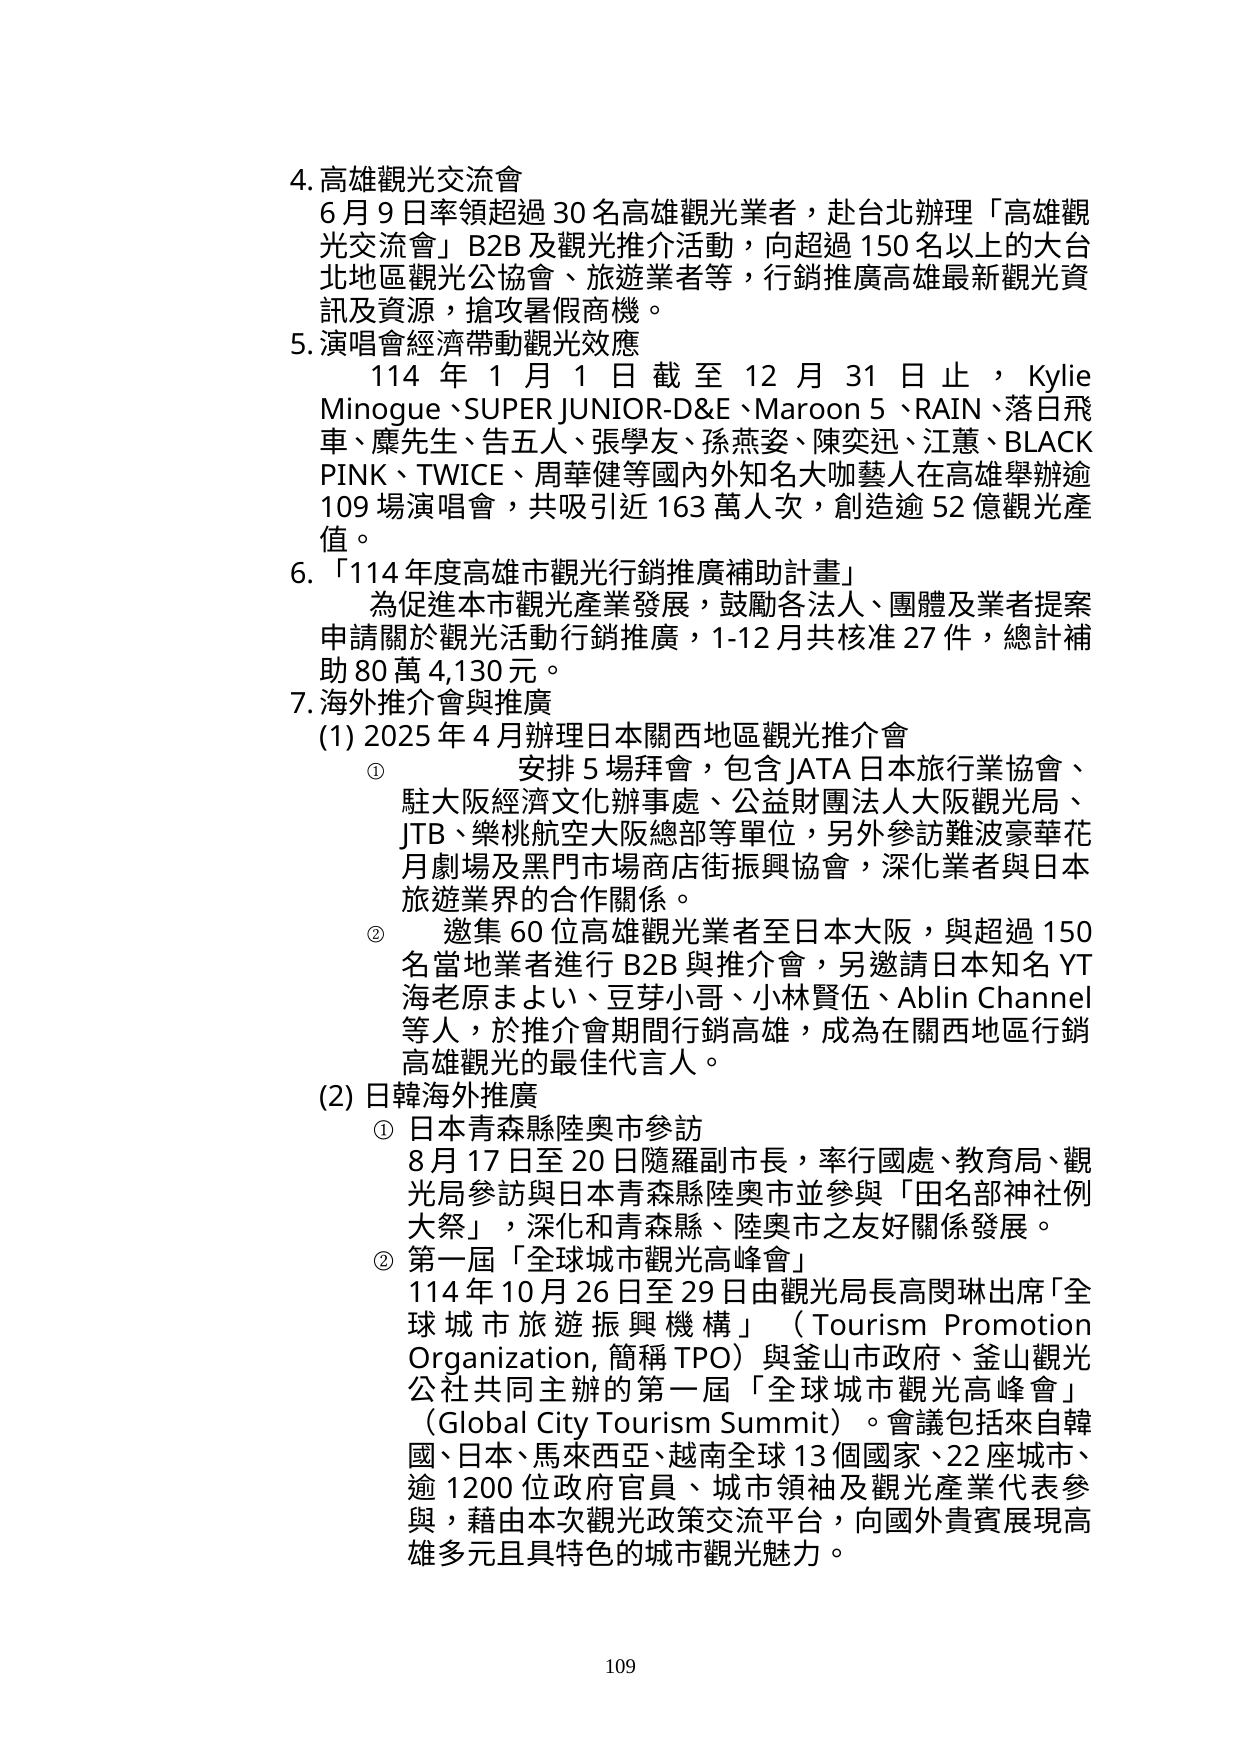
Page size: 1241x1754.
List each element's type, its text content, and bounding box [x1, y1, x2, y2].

list 高雄觀光交流會 [289, 164, 1092, 197]
list 2025年4月辦理日本關西地區觀光推介會 [319, 721, 1092, 753]
list 日本青森縣陸奧市參訪 [372, 1113, 1092, 1146]
list 海外推介會與推廣 [289, 688, 1092, 721]
list 邀集60位高雄觀光業者至日本大阪，與超過150名當地業者進行B2B與推介會，另邀請日本知名YT海老原まよい、豆芽小哥、小林賢伍、Ablin Channel等人，於推介會期間行銷高雄，成為在關西地區行銷高雄觀光的最佳代言人。 [366, 917, 1092, 1080]
text 6月9日率領超過30名高雄觀光業者，赴台北辦理「高雄觀光交流會」B2B及觀光推介活動，向超過150名以上的大台北地區觀光公協會、旅遊業者等，行銷推廣高雄最新觀光資訊及資源，搶攻暑假商機。 [319, 197, 1092, 328]
list 日韓海外推廣 [319, 1080, 1092, 1113]
list 演唱會經濟帶動觀光效應 [289, 328, 1092, 361]
list 安排5場拜會，包含JATA日本旅行業協會、駐大阪經濟文化辦事處、公益財團法人大阪觀光局、JTB、樂桃航空大阪總部等單位，另外參訪難波豪華花月劇場及黑門市場商店街振興協會，深化業者與日本旅遊業界的合作關係。 [366, 753, 1092, 917]
text 為促進本市觀光產業發展，鼓勵各法人、團體及業者提案申請關於觀光活動行銷推廣，1-12月共核准27件，總計補助80萬4,130元。 [319, 590, 1092, 688]
text 8月17日至20日隨羅副市長，率行國處、教育局、觀光局參訪與日本青森縣陸奧市並參與「田名部神社例大祭」，深化和青森縣、陸奧市之友好關係發展。 [408, 1146, 1092, 1244]
list 第一屆「全球城市觀光高峰會」 [372, 1244, 1092, 1277]
list 「114年度高雄市觀光行銷推廣補助計畫」 [289, 557, 1092, 590]
text 114年10月26日至29日由觀光局長高閔琳出席「全球城市旅遊振興機構」（Tourism Promotion Organization, 簡稱TPO）與釜山市政府、釜山觀光公社共同主辦的第一屆「全球城市觀光高峰會」（Global City Tourism Summit）。會議包括來自韓國、日本、馬來西亞、越南全球13個國家 、22座城市、逾1200位政府官員、城市領袖及觀光產業代表參與，藉由本次觀光政策交流平台，向國外貴賓展現高雄多元且具特色的城市觀光魅力。 [408, 1277, 1092, 1571]
text 114年1月1日截至12月31日止，Kylie Minogue、SUPER JUNIOR-D&E、Maroon 5、RAIN、落日飛車、麋先生、告五人、張學友、孫燕姿、陳奕迅、江蕙、BLACK PINK、TWICE、周華健等國內外知名大咖藝人在高雄舉辦逾109場演唱會，共吸引近163萬人次，創造逾52億觀光產值。 [319, 361, 1092, 557]
